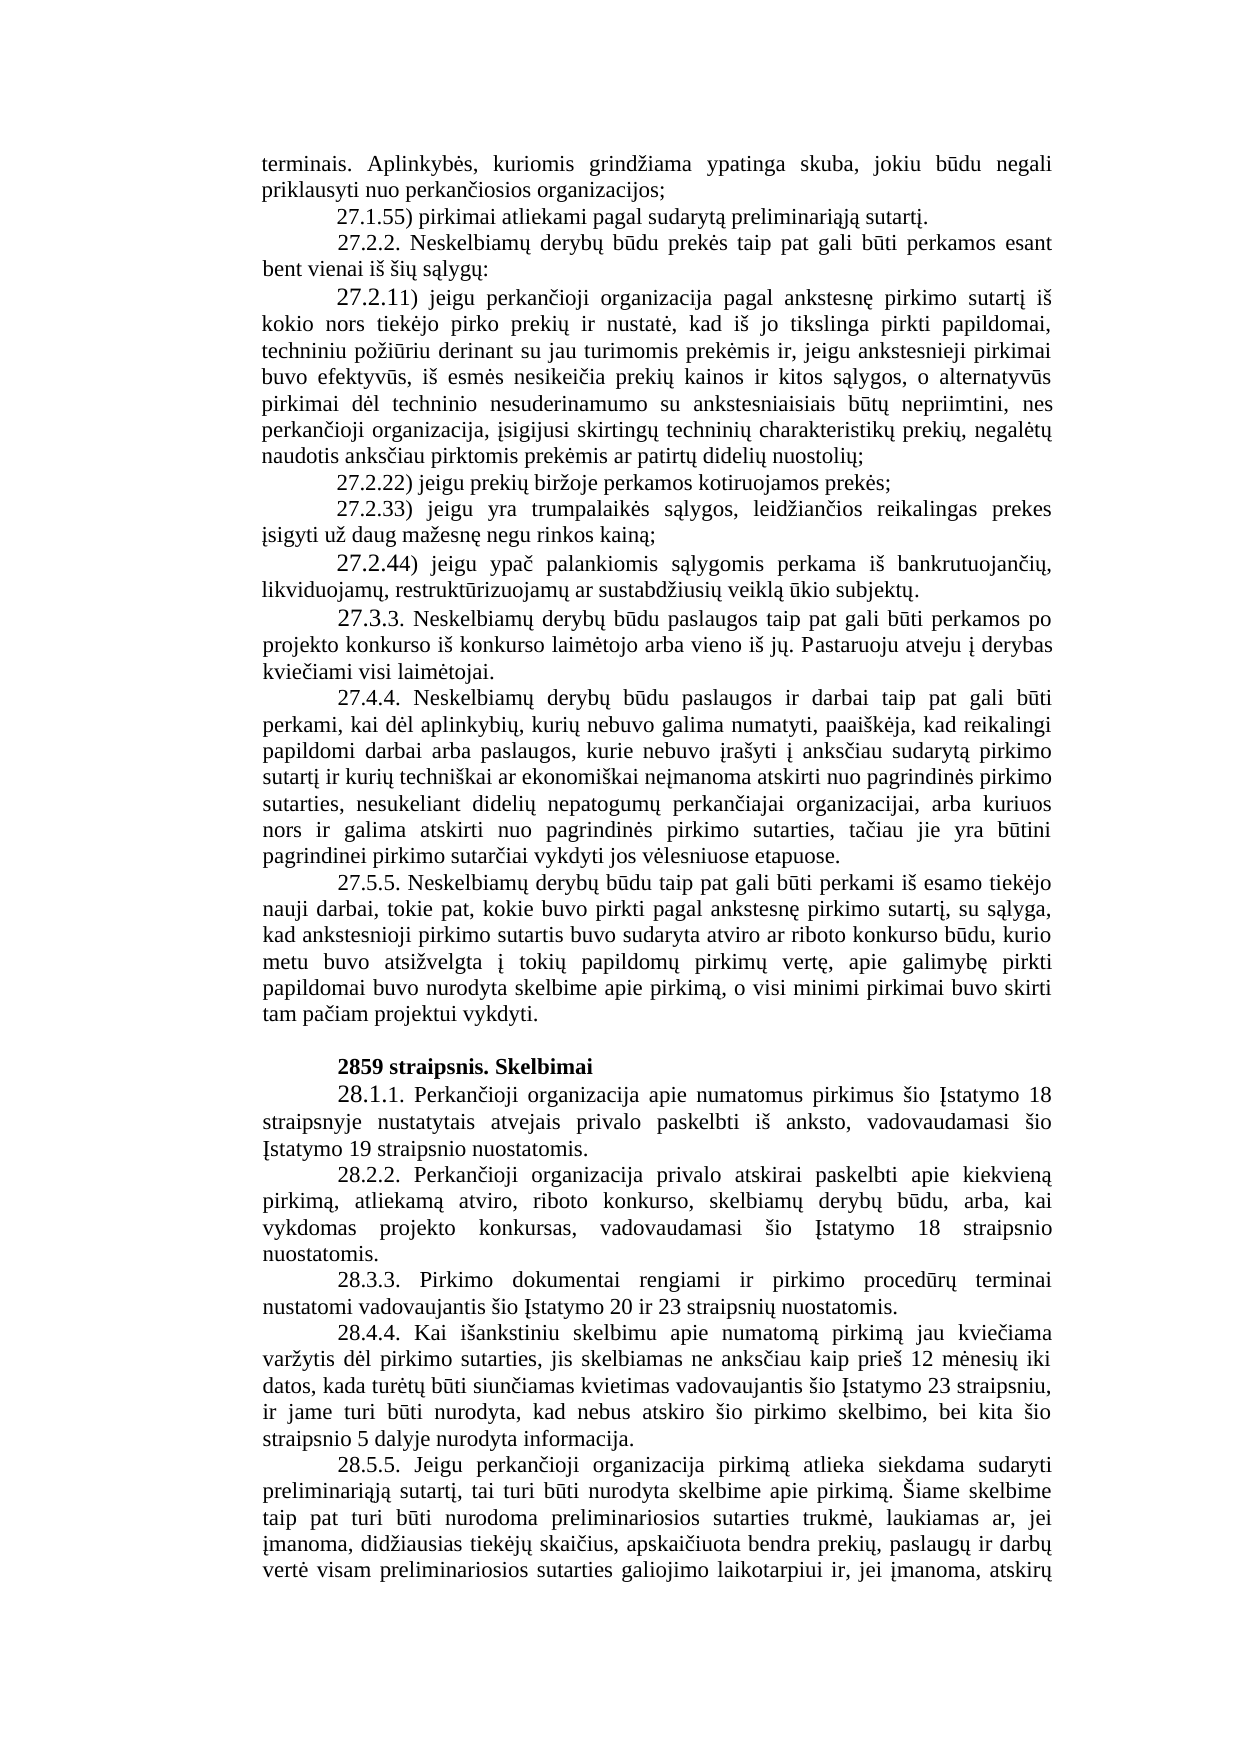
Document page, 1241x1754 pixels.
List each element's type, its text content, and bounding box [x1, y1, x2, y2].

subtitle 59 straipsnis. Skelbimai [187, 1053, 1053, 1079]
subtitle 3) jeigu yra trumpalaikės sąlygos, leidžiančios reikalingas prekes įsigyti už daug mažesnę negu rinkos kainą; [187, 495, 1053, 548]
subtitle 1) jeigu perkančioji organizacija pagal ankstesnę pirkimo sutartį iš kokio nors tiekėjo pirko prekių ir nustatė, kad iš jo tikslinga pirkti papildomai, techniniu požiūriu derinant su jau turimomis prekėmis ir, jeigu ankstesnieji pirkimai buvo efektyvūs, iš esmės nesikeičia prekių kainos ir kitos sąlygos, o alternatyvūs pirkimai dėl techninio nesuderinamumo su ankstesniaisiais būtų nepriimtini, nes perkančioji organizacija, įsigijusi skirtingų techninių charakteristikų prekių, negalėtų naudotis anksčiau pirktomis prekėmis ar patirtų didelių nuostolių; [187, 282, 1053, 469]
subtitle terminais. Aplinkybės, kuriomis grindžiama ypatinga skuba, jokiu būdu negali priklausyti nuo perkančiosios organizacijos; [187, 150, 1053, 203]
subtitle 4. Neskelbiamų derybų būdu paslaugos ir darbai taip pat gali būti perkami, kai dėl aplinkybių, kurių nebuvo galima numatyti, paaiškėja, kad reikalingi papildomi darbai arba paslaugos, kurie nebuvo įrašyti į anksčiau sudarytą pirkimo sutartį ir kurių techniškai ar ekonomiškai neįmanoma atskirti nuo pagrindinės pirkimo sutarties, nesukeliant didelių nepatogumų perkančiajai organizacijai, arba kuriuos nors ir galima atskirti nuo pagrindinės pirkimo sutarties, tačiau jie yra būtini pagrindinei pirkimo sutarčiai vykdyti jos vėlesniuose etapuose. [187, 684, 1053, 869]
subtitle 2) jeigu prekių biržoje perkamos kotiruojamos prekės; [187, 469, 1053, 495]
subtitle 2. Neskelbiamų derybų būdu prekės taip pat gali būti perkamos esant bent vienai iš šių sąlygų: [187, 229, 1053, 282]
subtitle 1. Perkančioji organizacija apie numatomus pirkimus šio Įstatymo 18 straipsnyje nustatytais atvejais privalo paskelbti iš anksto, vadovaudamasi šio Įstatymo 19 straipsnio nuostatomis. [187, 1079, 1053, 1161]
subtitle 4. Kai išankstiniu skelbimu apie numatomą pirkimą jau kviečiama varžytis dėl pirkimo sutarties, jis skelbiamas ne anksčiau kaip prieš 12 mėnesių iki datos, kada turėtų būti siunčiamas kvietimas vadovaujantis šio Įstatymo 23 straipsniu, ir jame turi būti nurodyta, kad nebus atskiro šio pirkimo skelbimo, bei kita šio straipsnio 5 dalyje nurodyta informacija. [187, 1319, 1053, 1451]
subtitle 2. Perkančioji organizacija privalo atskirai paskelbti apie kiekvieną pirkimą, atliekamą atviro, riboto konkurso, skelbiamų derybų būdu, arba, kai vykdomas projekto konkursas, vadovaudamasi šio Įstatymo 18 straipsnio nuostatomis. [187, 1161, 1053, 1266]
subtitle 4) jeigu ypač palankiomis sąlygomis perkama iš bankrutuojančių, likviduojamų, restruktūrizuojamų ar sustabdžiusių veiklą ūkio subjektų. [187, 548, 1053, 603]
subtitle 3. Neskelbiamų derybų būdu paslaugos taip pat gali būti perkamos po projekto konkurso iš konkurso laimėtojo arba vieno iš jų. Pastaruoju atveju į derybas kviečiami visi laimėtojai. [187, 603, 1053, 684]
subtitle 3. Pirkimo dokumentai rengiami ir pirkimo procedūrų terminai nustatomi vadovaujantis šio Įstatymo 20 ir 23 straipsnių nuostatomis. [187, 1266, 1053, 1319]
subtitle 5. Jeigu perkančioji organizacija pirkimą atlieka siekdama sudaryti preliminariąją sutartį, tai turi būti nurodyta skelbime apie pirkimą. Šiame skelbime taip pat turi būti nurodoma preliminariosios sutarties trukmė, laukiamas ar, jei įmanoma, didžiausias tiekėjų skaičius, apskaičiuota bendra prekių, paslaugų ir darbų vertė visam preliminariosios sutarties galiojimo laikotarpiui ir, jei įmanoma, atskirų [187, 1451, 1053, 1583]
subtitle 5. Neskelbiamų derybų būdu taip pat gali būti perkami iš esamo tiekėjo nauji darbai, tokie pat, kokie buvo pirkti pagal ankstesnę pirkimo sutartį, su sąlyga, kad ankstesnioji pirkimo sutartis buvo sudaryta atviro ar riboto konkurso būdu, kurio metu buvo atsižvelgta į tokių papildomų pirkimų vertę, apie galimybę pirkti papildomai buvo nurodyta skelbime apie pirkimą, o visi minimi pirkimai buvo skirti tam pačiam projektui vykdyti. [187, 869, 1053, 1027]
subtitle 5) pirkimai atliekami pagal sudarytą preliminariąją sutartį. [187, 203, 1053, 229]
